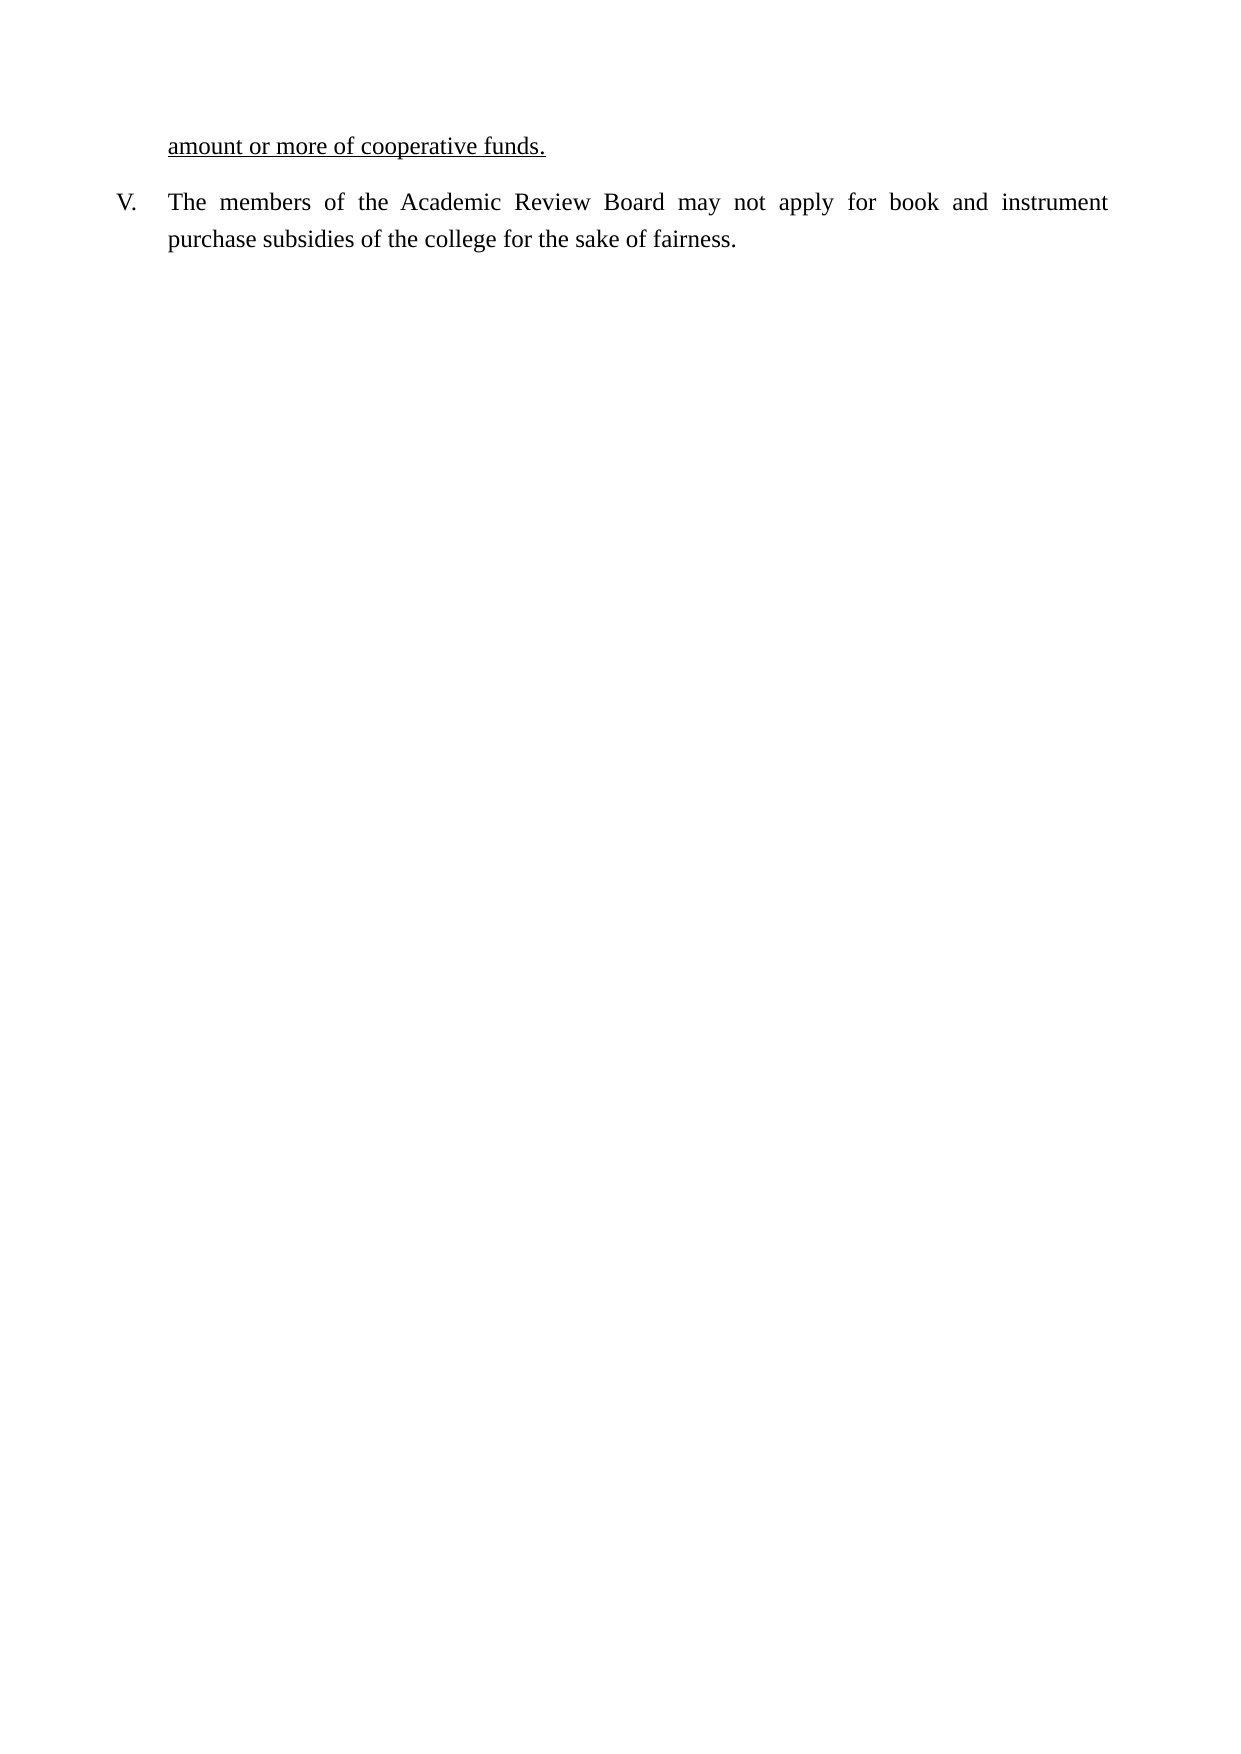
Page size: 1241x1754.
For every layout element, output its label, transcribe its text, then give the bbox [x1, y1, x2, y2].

list The members of the Academic Review Board may not apply for book and instrument purchase subsidies of the college for the sake of fairness. [137, 183, 1109, 258]
list amount or more of cooperative funds. [137, 127, 1109, 164]
